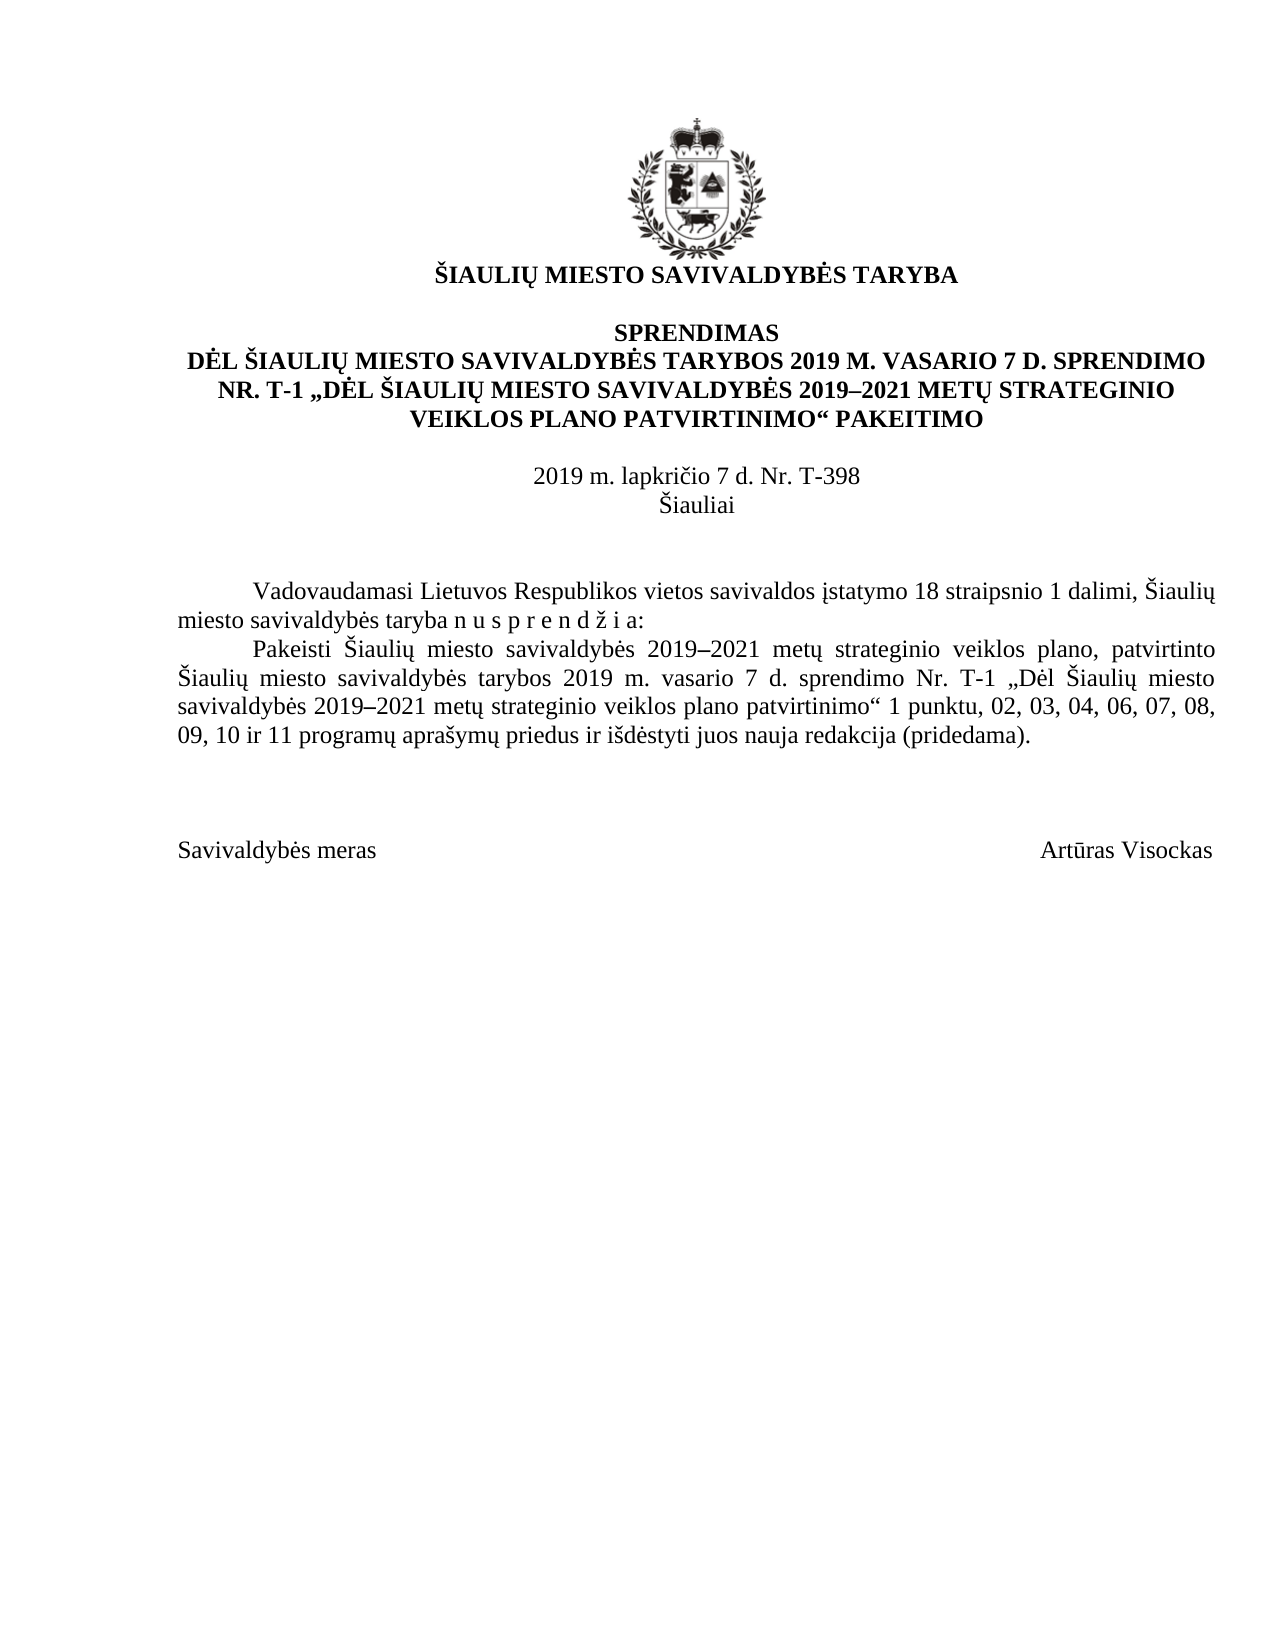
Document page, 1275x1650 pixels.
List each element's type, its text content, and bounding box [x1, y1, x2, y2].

text DĖL ŠIAULIŲ MIESTO SAVIVALDYBĖS TARYBOS 2019 M. VASARIO 7 D. SPRENDIMO NR. T-1 „DĖL ŠIAULIŲ MIESTO SAVIVALDYBĖS 2019–2021 METŲ STRATEGINIO VEIKLOS PLANO PATVIRTINIMO“ PAKEITIMO [177, 346, 1216, 433]
text Vadovaudamasi Lietuvos Respublikos vietos savivaldos įstatymo 18 straipsnio 1 dalimi, Šiaulių miesto savivaldybės taryba n u s p r e n d ž i a: [177, 576, 1216, 634]
text SPRENDIMAS [177, 318, 1216, 346]
text ŠIAULIŲ MIESTO SAVIVALDYBĖS TARYBA [177, 260, 1216, 289]
text Šiauliai [177, 490, 1216, 519]
text Savivaldybės meras Artūras Visockas [177, 835, 1216, 864]
text 2019 m. lapkričio 7 d. Nr. T-398 [177, 461, 1216, 490]
text Pakeisti Šiaulių miesto savivaldybės 2019–2021 metų strateginio veiklos plano, patvirtinto Šiaulių miesto savivaldybės tarybos 2019 m. vasario 7 d. sprendimo Nr. T-1 „Dėl Šiaulių miesto savivaldybės 2019–2021 metų strateginio veiklos plano patvirtinimo“ 1 punktu, 02, 03, 04, 06, 07, 08, 09, 10 ir 11 programų aprašymų priedus ir išdėstyti juos nauja redakcija (pridedama). [177, 634, 1216, 749]
